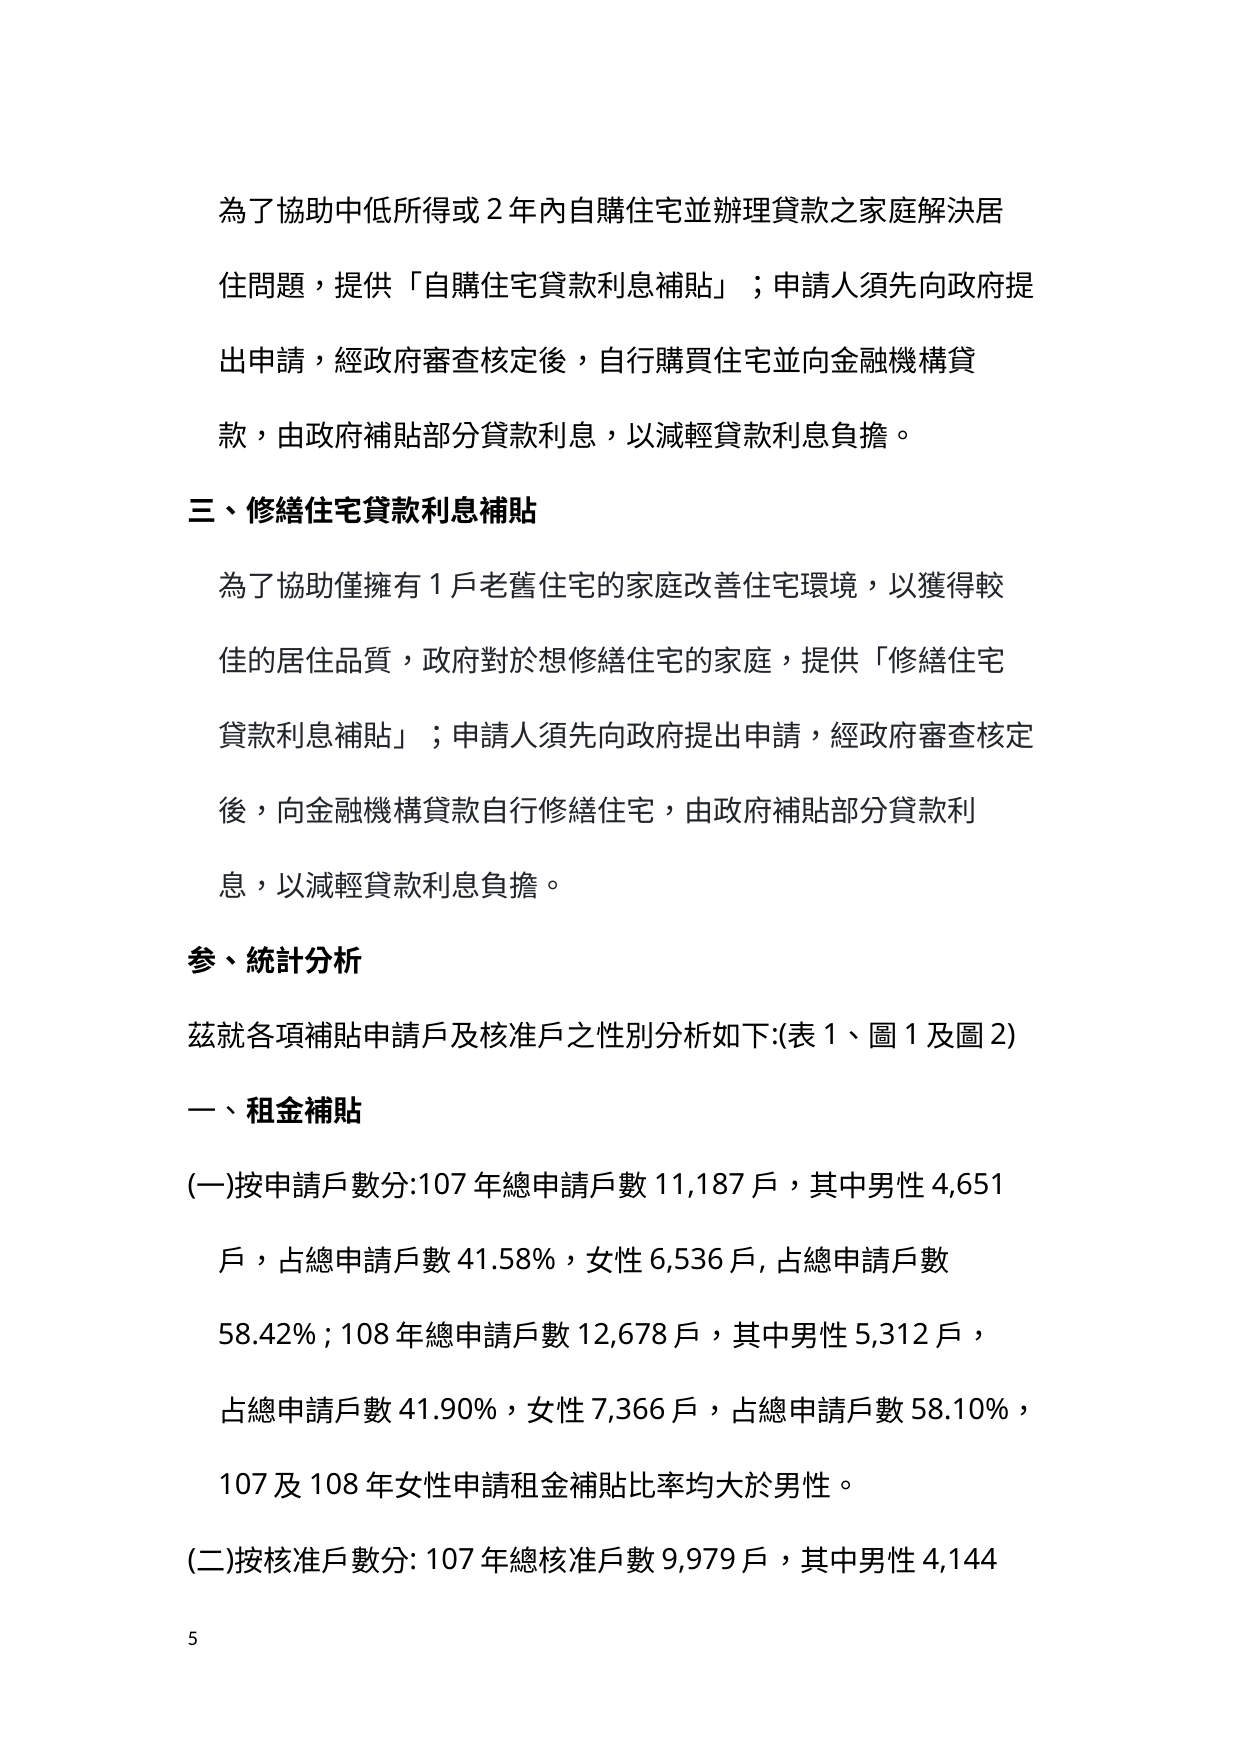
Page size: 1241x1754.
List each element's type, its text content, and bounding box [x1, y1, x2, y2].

text 款，由政府補貼部分貸款利息，以減輕貸款利息負擔。 [187, 389, 1053, 464]
text 三、修繕住宅貸款利息補貼 [187, 464, 1053, 539]
text 為了協助中低所得或2年內自購住宅並辦理貸款之家庭解決居 [187, 164, 1053, 239]
text (二)按核准戶數分: 107年總核准戶數9,979戶，其中男性4,144 [187, 1514, 1053, 1589]
text 占總申請戶數41.90%，女性7,366戶，占總申請戶數58.10%， [187, 1364, 1053, 1439]
text 貸款利息補貼」；申請人須先向政府提出申請，經政府審查核定 [187, 689, 1053, 764]
text 後，向金融機構貸款自行修繕住宅，由政府補貼部分貸款利 [187, 764, 1053, 839]
text 戶，占總申請戶數41.58%，女性6,536戶, 占總申請戶數 [187, 1214, 1053, 1289]
text 住問題，提供「自購住宅貸款利息補貼」；申請人須先向政府提 [187, 239, 1053, 314]
text 息，以減輕貸款利息負擔。 [187, 839, 1053, 914]
text 出申請，經政府審查核定後，自行購買住宅並向金融機構貸 [187, 314, 1053, 389]
text 58.42% ; 108年總申請戶數12,678戶，其中男性5,312戶， [187, 1289, 1053, 1364]
text 為了協助僅擁有1戶老舊住宅的家庭改善住宅環境，以獲得較 [187, 539, 1053, 614]
text 参、統計分析 [187, 914, 1053, 989]
text 茲就各項補貼申請戶及核准戶之性別分析如下:(表1、圖1及圖2) [187, 989, 1053, 1064]
text (一)按申請戶數分:107年總申請戶數11,187戶，其中男性4,651 [187, 1139, 1053, 1214]
text 佳的居住品質，政府對於想修繕住宅的家庭，提供「修繕住宅 [187, 614, 1053, 689]
text 一、租金補貼 [187, 1064, 1053, 1139]
text 107及108年女性申請租金補貼比率均大於男性。 [187, 1439, 1053, 1514]
